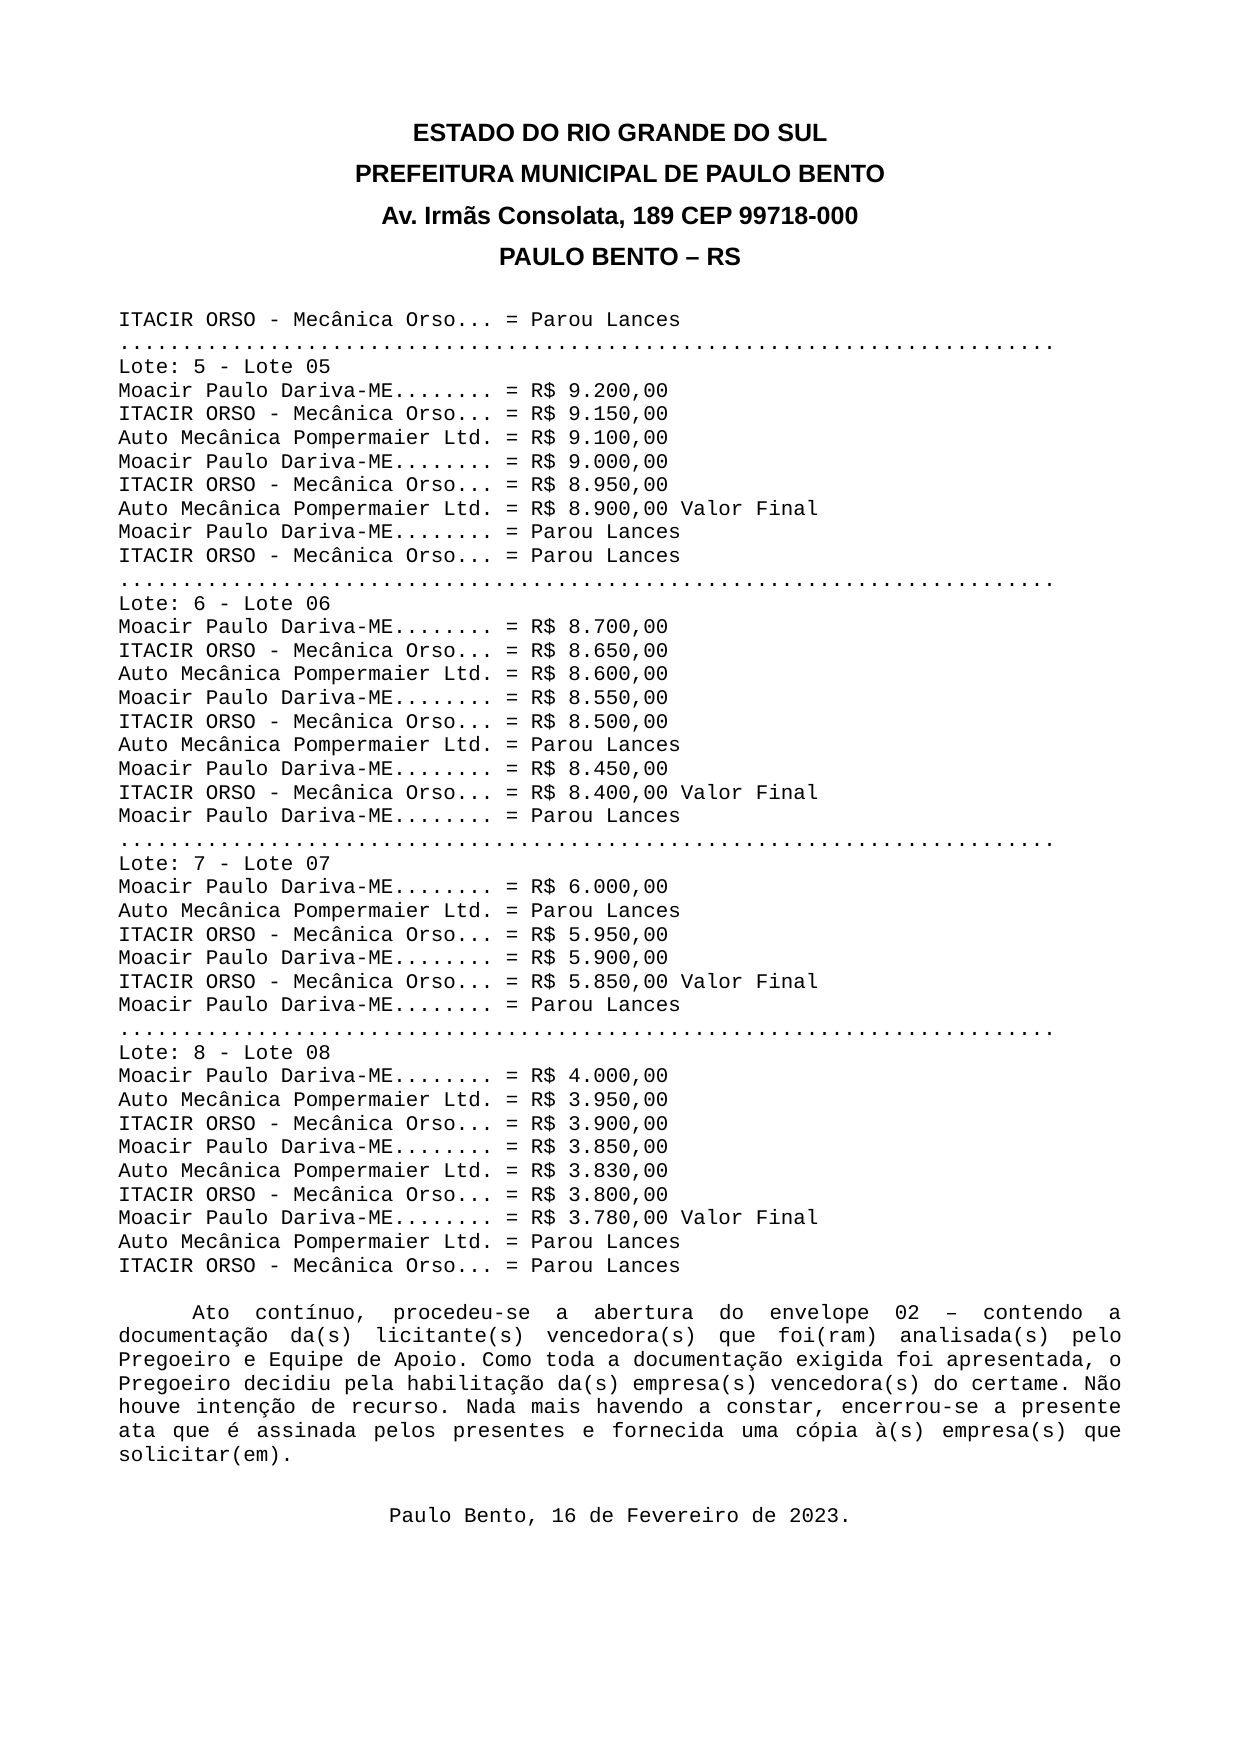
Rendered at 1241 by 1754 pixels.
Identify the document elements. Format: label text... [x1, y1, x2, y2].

text Paulo Bento, 16 de Fevereiro de 2023. [118, 1505, 1122, 1529]
text Ato contínuo, procedeu-se a abertura do envelope 02 – contendo a documentação da(s) licitante(s) vencedora(s) que foi(ram) analisada(s) pelo Pregoeiro e Equipe de Apoio. Como toda a documentação exigida foi apresentada, o Pregoeiro decidiu pela habilitação da(s) empresa(s) vencedora(s) do certame. Não houve intenção de recurso. Nada mais havendo a constar, encerrou-se a presente ata que é assinada pelos presentes e fornecida uma cópia à(s) empresa(s) que solicitar(em). [118, 1302, 1122, 1467]
text [118, 1600, 1122, 1623]
text ITACIR ORSO - Mecânica Orso... = Parou Lances ........................................................................... Lote: 5 - Lote 05 Moacir Paulo Dariva-ME........ = R$ 9.200,00 ITACIR ORSO - Mecânica Orso... = R$ 9.150,00 Auto Mecânica Pompermaier Ltd. = R$ 9.100,00 Moacir Paulo Dariva-ME........ = R$ 9.000,00 ITACIR ORSO - Mecânica Orso... = R$ 8.950,00 Auto Mecânica Pompermaier Ltd. = R$ 8.900,00 Valor Final Moacir Paulo Dariva-ME........ = Parou Lances ITACIR ORSO - Mecânica Orso... = Parou Lances ........................................................................... Lote: 6 - Lote 06 Moacir Paulo Dariva-ME........ = R$ 8.700,00 ITACIR ORSO - Mecânica Orso... = R$ 8.650,00 Auto Mecânica Pompermaier Ltd. = R$ 8.600,00 Moacir Paulo Dariva-ME........ = R$ 8.550,00 ITACIR ORSO - Mecânica Orso... = R$ 8.500,00 Auto Mecânica Pompermaier Ltd. = Parou Lances Moacir Paulo Dariva-ME........ = R$ 8.450,00 ITACIR ORSO - Mecânica Orso... = R$ 8.400,00 Valor Final Moacir Paulo Dariva-ME........ = Parou Lances ........................................................................... Lote: 7 - Lote 07 Moacir Paulo Dariva-ME........ = R$ 6.000,00 Auto Mecânica Pompermaier Ltd. = Parou Lances ITACIR ORSO - Mecânica Orso... = R$ 5.950,00 Moacir Paulo Dariva-ME........ = R$ 5.900,00 ITACIR ORSO - Mecânica Orso... = R$ 5.850,00 Valor Final Moacir Paulo Dariva-ME........ = Parou Lances ........................................................................... Lote: 8 - Lote 08 Moacir Paulo Dariva-ME........ = R$ 4.000,00 Auto Mecânica Pompermaier Ltd. = R$ 3.950,00 ITACIR ORSO - Mecânica Orso... = R$ 3.900,00 Moacir Paulo Dariva-ME........ = R$ 3.850,00 Auto Mecânica Pompermaier Ltd. = R$ 3.830,00 ITACIR ORSO - Mecânica Orso... = R$ 3.800,00 Moacir Paulo Dariva-ME........ = R$ 3.780,00 Valor Final Auto Mecânica Pompermaier Ltd. = Parou Lances ITACIR ORSO - Mecânica Orso... = Parou Lances [118, 309, 1122, 1278]
